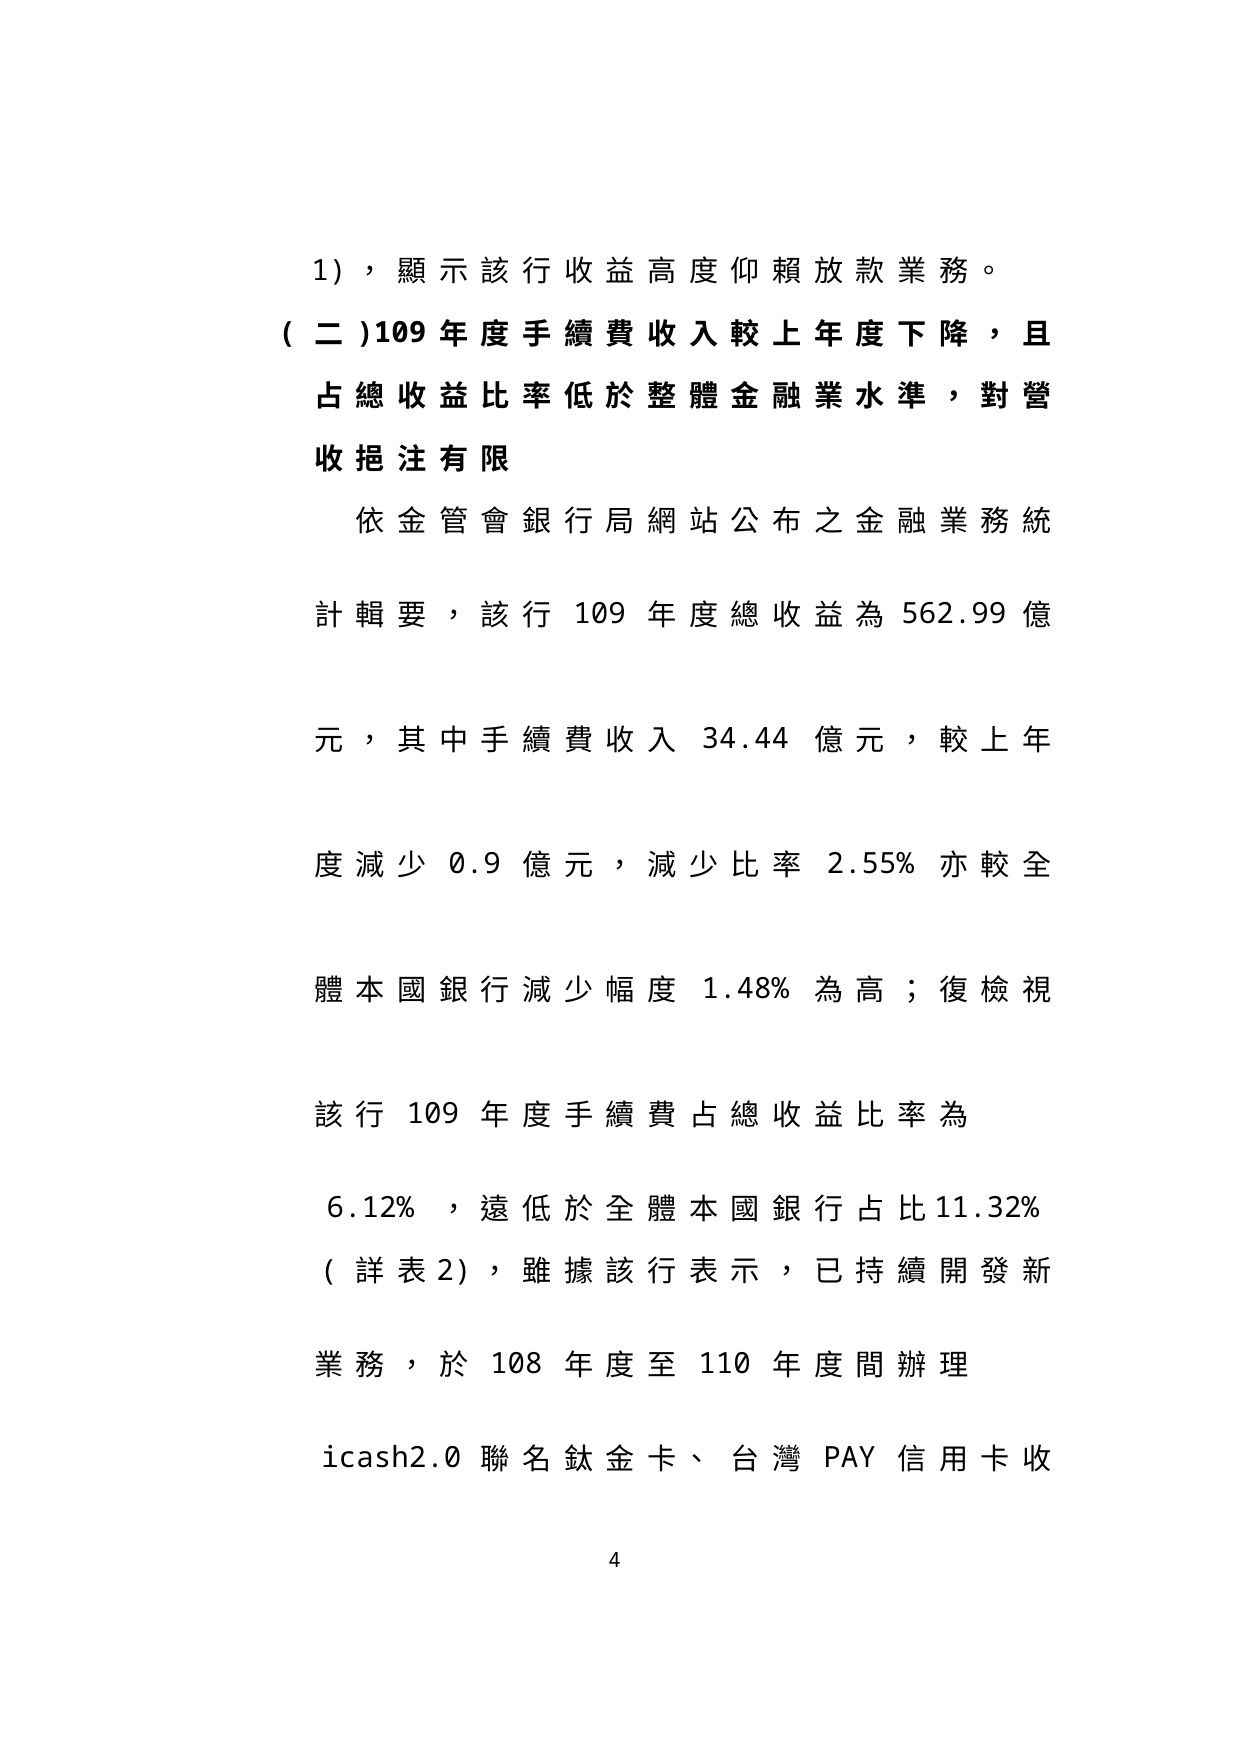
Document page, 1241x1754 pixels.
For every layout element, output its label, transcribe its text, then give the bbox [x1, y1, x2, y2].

text 依金管會銀行局網站公布之金融業務統計輯要，該行109年度總收益為562.99億元，其中手續費收入34.44億元，較上年度減少0.9億元，減少比率2.55%亦較全體本國銀行減少幅度1.48%為高；復檢視該行109年度手續費占總收益比率為6.12%，遠低於全體本國銀行占比11.32%(詳表2)，雖據該行表示，已持續開發新業務，於108年度至110年度間辦理icash2.0聯名鈦金卡、台灣PAY信用卡收單、三倍券兌付作業、信託業務等以增裕手續費收入，惟對營收挹注有限，該行對利息收入之依賴度仍偏高，有待持續加強，以增裕手續費收入等多元收益。 [271, 477, 1058, 1477]
text 1)，顯示該行收益高度仰賴放款業務。 [271, 227, 1058, 290]
text (二)109年度手續費收入較上年度下降，且占總收益比率低於整體金融業水準，對營收挹注有限 [242, 290, 1058, 477]
